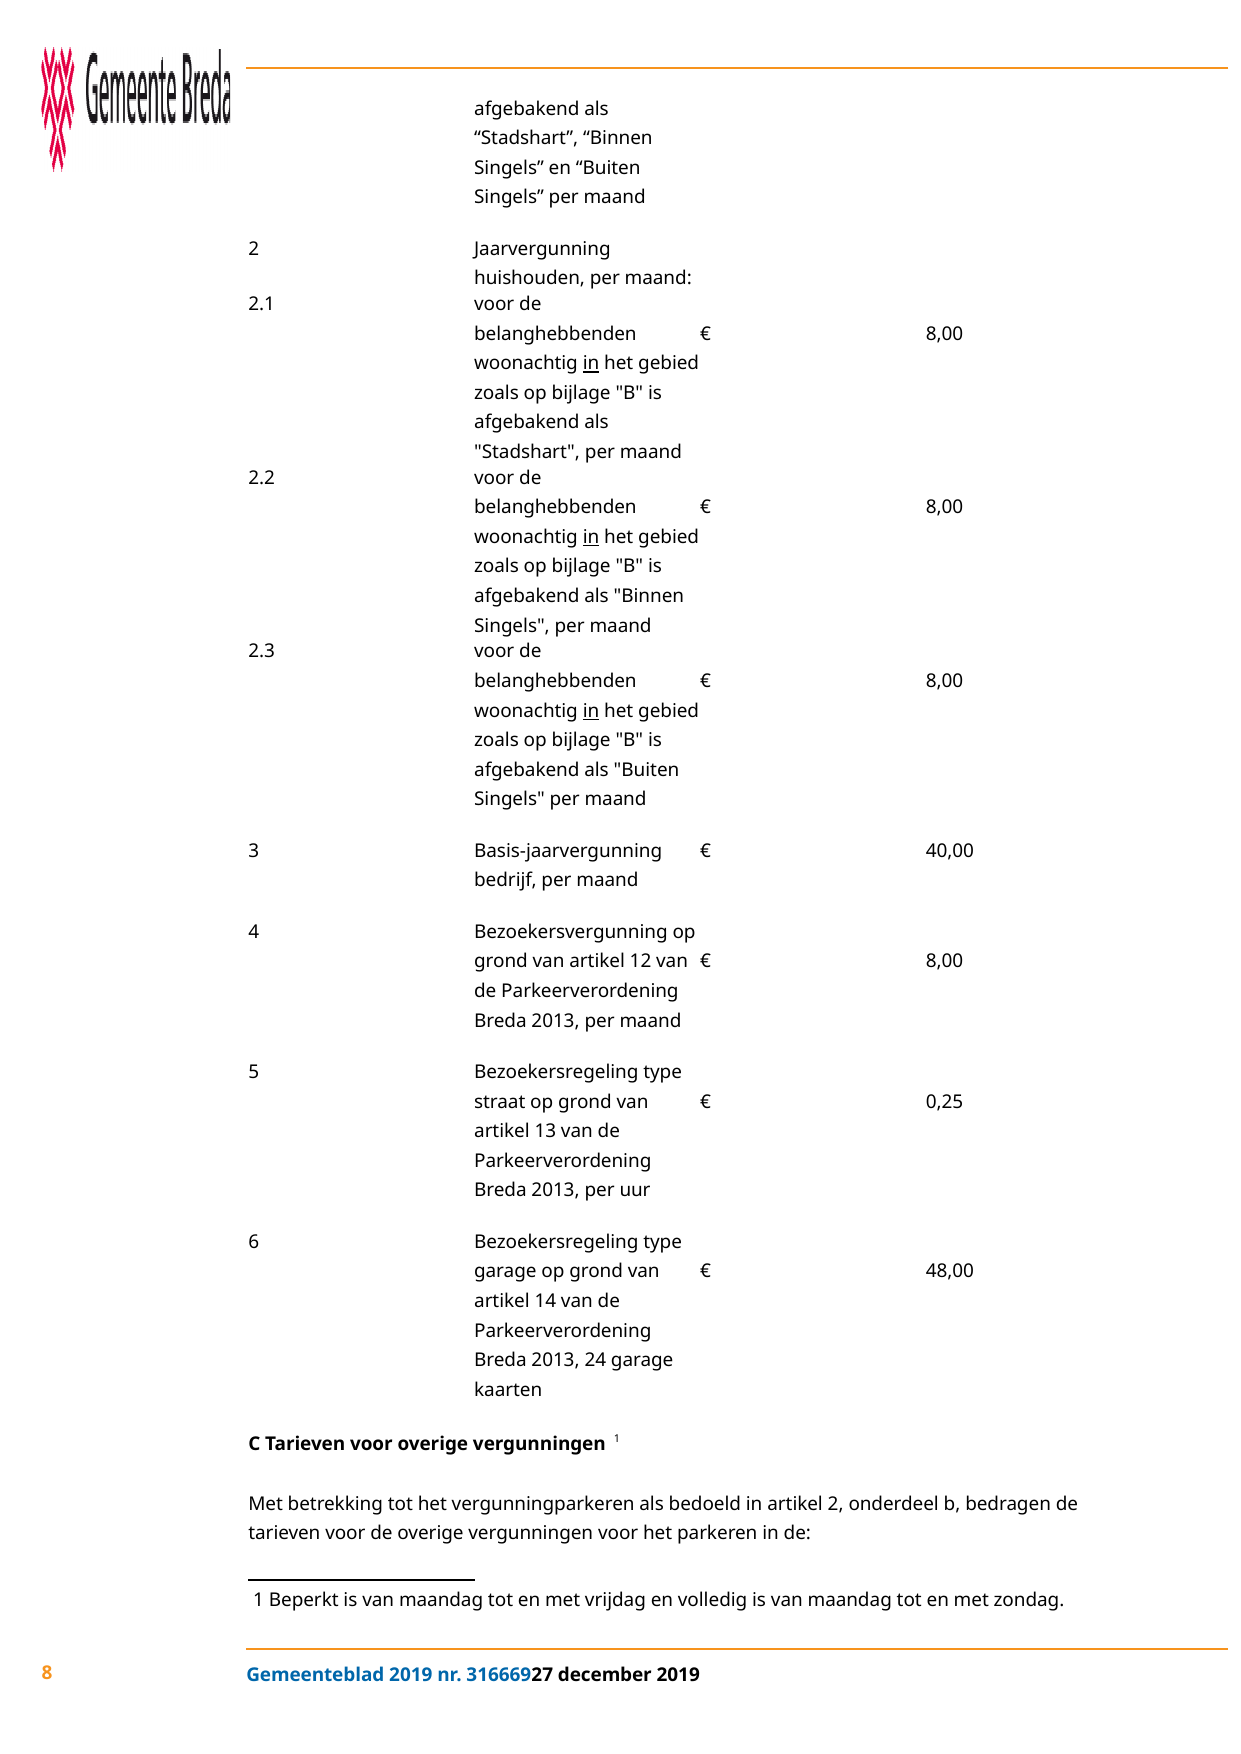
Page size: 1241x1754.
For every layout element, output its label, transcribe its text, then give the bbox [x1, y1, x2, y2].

table_cell afgebakend als “Stadshart”, “Binnen Singels” en “Buiten Singels” per maand [474, 95, 700, 209]
table_cell [700, 1402, 926, 1427]
table_cell voor de belanghebbenden woonachtig in het gebied zoals op bijlage "B" is afgebakend als "Stadshart", per maand [474, 290, 700, 464]
table_cell [926, 209, 1152, 235]
text Met betrekking tot het vergunningparkeren als bedoeld in artikel 2, onderdeel b, bedragen de tarieven voor de overige vergunningen voor het parkeren in de: [248, 1490, 1152, 1545]
table_cell 2 [248, 235, 474, 290]
table_cell [926, 811, 1152, 837]
table_cell [700, 1033, 926, 1058]
table_cell [248, 95, 474, 209]
table_cell 3 [248, 837, 474, 892]
table_cell [248, 892, 474, 918]
table_cell [700, 235, 926, 290]
table_cell € [700, 638, 926, 811]
table_cell [700, 95, 926, 209]
table_cell [474, 1402, 700, 1427]
table_cell 8,00 [926, 290, 1152, 464]
table_cell [474, 892, 700, 918]
table_cell [474, 209, 700, 235]
text Beperkt is van maandag tot en met vrijdag en volledig is van maandag tot en met zondag. [248, 1586, 1152, 1612]
table_cell Bezoekersregeling type garage op grond van artikel 14 van de Parkeerverordening Breda 2013, 24 garage kaarten [474, 1228, 700, 1402]
table_cell [700, 892, 926, 918]
table_cell [926, 1402, 1152, 1427]
table_cell € [700, 918, 926, 1032]
table_cell [926, 235, 1152, 290]
table_cell [700, 209, 926, 235]
table_cell 2.3 [248, 638, 474, 811]
table_cell 2.1 [248, 290, 474, 464]
table_cell [926, 1202, 1152, 1228]
table_cell 40,00 [926, 837, 1152, 892]
table_cell [248, 1202, 474, 1228]
table_cell € [700, 1058, 926, 1202]
table_cell € [700, 464, 926, 638]
table_cell [474, 1202, 700, 1228]
table_cell 48,00 [926, 1228, 1152, 1402]
table_cell 4 [248, 918, 474, 1032]
table_cell Bezoekersvergunning op grond van artikel 12 van de Parkeerverordening Breda 2013, per maand [474, 918, 700, 1032]
table_cell [700, 811, 926, 837]
table_cell 6 [248, 1228, 474, 1402]
picture [41, 47, 231, 172]
table_cell voor de belanghebbenden woonachtig in het gebied zoals op bijlage "B" is afgebakend als "Binnen Singels", per maand [474, 464, 700, 638]
table_cell Bezoekersregeling type straat op grond van artikel 13 van de Parkeerverordening Breda 2013, per uur [474, 1058, 700, 1202]
table_cell Jaarvergunning huishouden, per maand: [474, 235, 700, 290]
text C Tarieven voor overige vergunningen [248, 1431, 1152, 1456]
table_cell € [700, 290, 926, 464]
table_cell [248, 1033, 474, 1058]
table_cell [248, 209, 474, 235]
table_cell [248, 1402, 474, 1427]
table_cell [474, 1033, 700, 1058]
table_cell € [700, 1228, 926, 1402]
table_cell [248, 811, 474, 837]
table_cell 8,00 [926, 638, 1152, 811]
table_cell [474, 811, 700, 837]
table_cell 8,00 [926, 464, 1152, 638]
table_cell [926, 95, 1152, 209]
table_cell 0,25 [926, 1058, 1152, 1202]
table_cell 5 [248, 1058, 474, 1202]
table_cell 8,00 [926, 918, 1152, 1032]
table_cell Basis-jaarvergunning bedrijf, per maand [474, 837, 700, 892]
table_cell [926, 892, 1152, 918]
table_cell € [700, 837, 926, 892]
table_cell voor de belanghebbenden woonachtig in het gebied zoals op bijlage "B" is afgebakend als "Buiten Singels" per maand [474, 638, 700, 811]
table_cell 2.2 [248, 464, 474, 638]
table_cell [926, 1033, 1152, 1058]
table_cell [700, 1202, 926, 1228]
